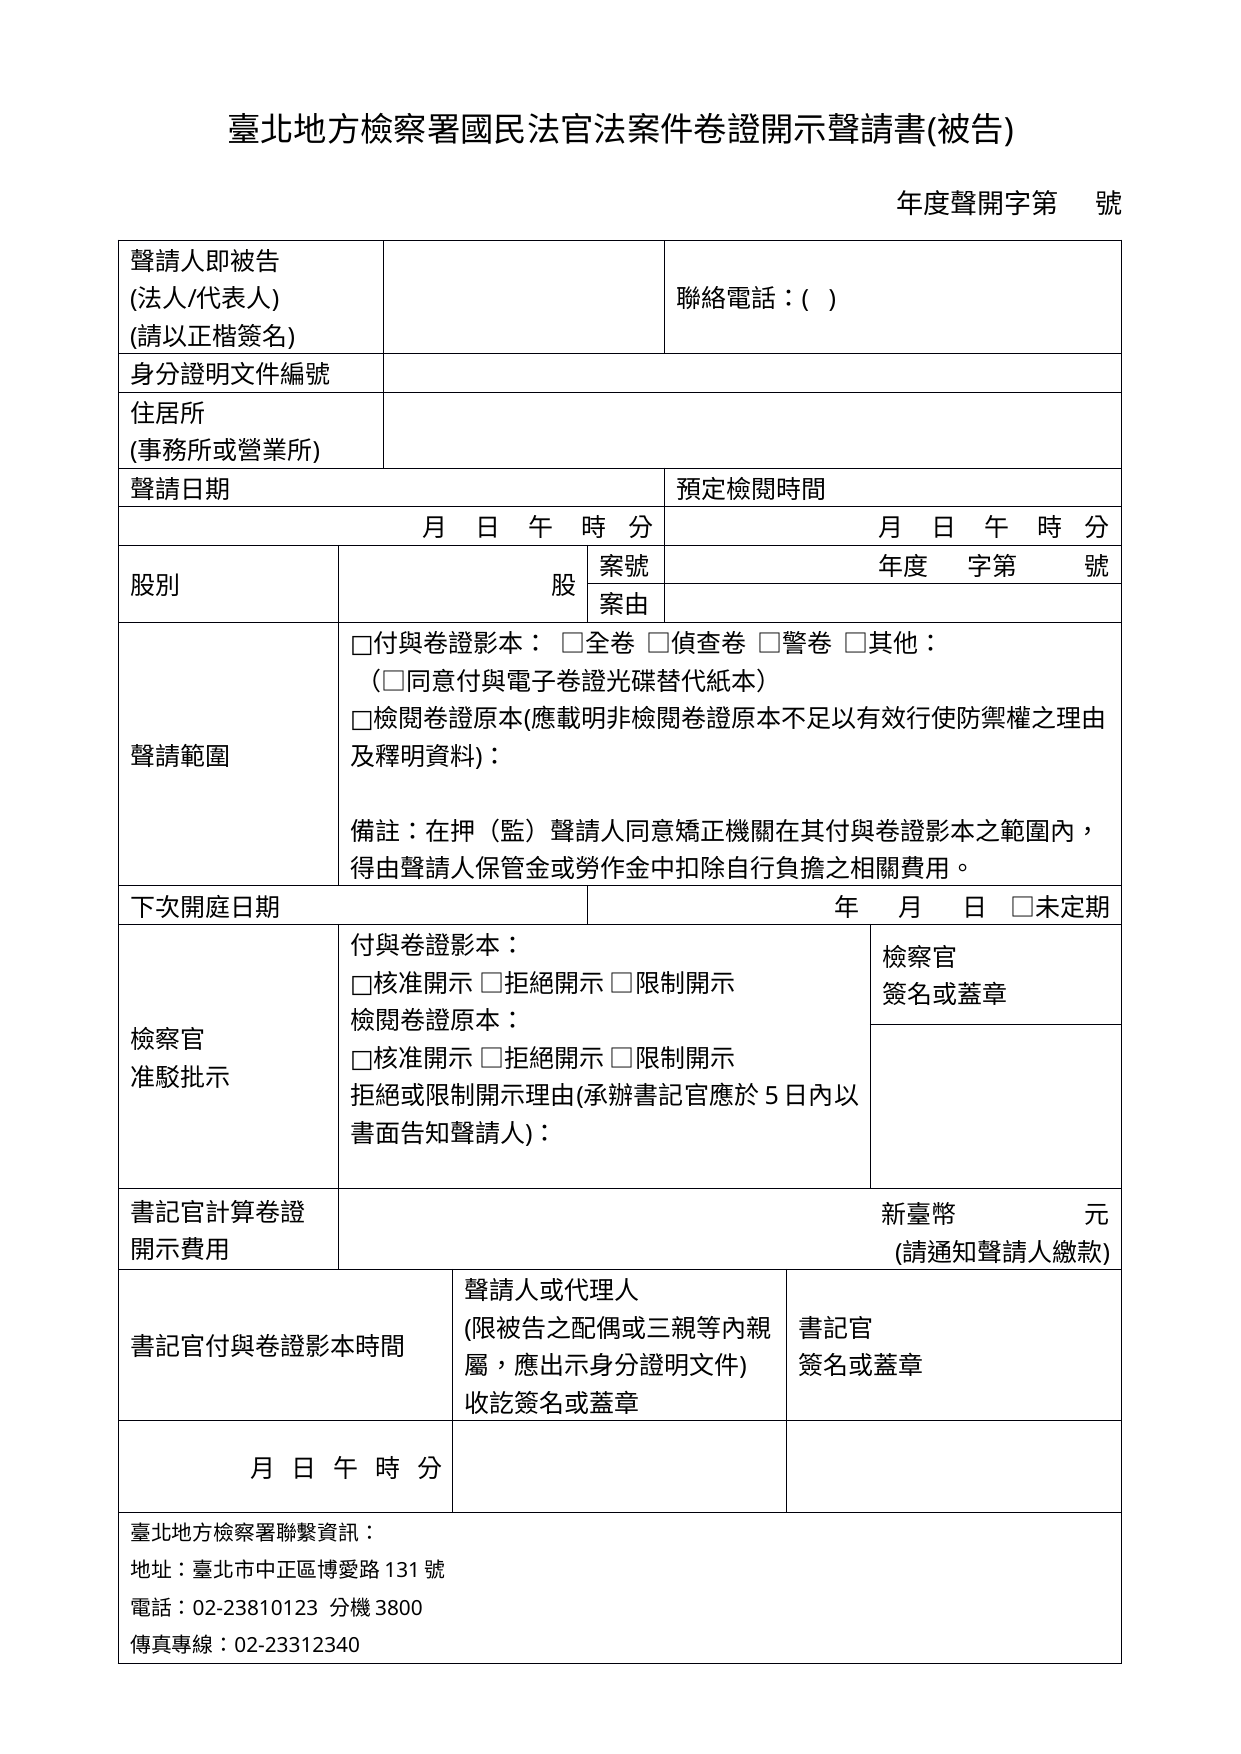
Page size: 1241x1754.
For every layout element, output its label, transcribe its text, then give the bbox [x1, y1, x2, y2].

table_cell 月 日 午 時 分 [119, 1421, 452, 1512]
table_cell 聲請範圍 [119, 623, 338, 885]
table_cell 住居所 (事務所或營業所) [119, 393, 383, 468]
table_cell 股別 [119, 546, 338, 622]
table_cell 身分證明文件編號 [119, 354, 383, 392]
table_cell [787, 1421, 1121, 1512]
table_cell 新臺幣 元 (請通知聲請人繳款) [339, 1189, 1121, 1269]
table_cell 付與卷證影本：󠆇 □核准開示 □󠆇拒絕開示 □󠆇限制開示 檢閱卷證原本： □核准開示 □󠆇拒絕開示 □󠆇限制開示 拒絕或限制開示理由(承辦書記官應於5日內以書面告知聲請人)： [339, 925, 870, 1188]
table_header 聯絡電話：( ) [665, 241, 1121, 353]
table_cell 檢察官 准駁批示 [119, 925, 338, 1188]
table_cell 月 日 午 時 分 [119, 507, 664, 545]
table_cell 年 月 日󠆇 󠆇□未定期 [588, 886, 1121, 924]
table_cell 檢察官 簽名或蓋章 [871, 925, 1121, 1024]
table_cell [665, 584, 1121, 622]
table_header [384, 241, 664, 353]
table_cell [384, 354, 1121, 392]
table_cell 書記官 簽名或蓋章 [787, 1270, 1121, 1420]
table_cell 聲請日期 [119, 469, 664, 506]
table_cell [384, 393, 1121, 468]
table_cell 月 日 午 時 分 [665, 507, 1121, 545]
text 年度聲開字第 號 [118, 164, 1122, 239]
table_header 聲請人即被告 (法人/代表人) (請以正楷簽名) [119, 241, 383, 353]
table_cell [871, 1025, 1121, 1188]
table_cell 案由 [588, 584, 664, 622]
table_cell 案號 [588, 546, 664, 583]
table_cell 聲請人或代理人 (限被告之配偶或三親等內親屬，應出示身分證明文件) 收訖簽名或蓋章 [453, 1270, 786, 1420]
table_cell 書記官計算卷證開示費用 [119, 1189, 338, 1269]
table_cell 臺北地方檢察署聯繫資訊： 地址：臺北市中正區博愛路131號 電話：02-23810123 分機3800 傳真專線：02-23312340 [119, 1513, 1121, 1663]
table_cell 年度 字第 號 [665, 546, 1121, 583]
table_cell □付與卷證影本： 󠆇□全卷 󠆇□偵查卷󠆇 󠆇□警卷󠆇 󠆇□其他： （□同意付與電子卷證光碟替代紙本） □檢閱卷證原本(應載明非檢閱卷證原本不足以有效行使防禦權之理由及釋明資料)： 備註：在押（監）聲請人同意矯正機關在其付與卷證影本之範圍內，得由聲請人保管金或勞作金中扣除自行負擔之相關費用。 [339, 623, 1121, 885]
text 臺北地方檢察署國民法官法案件卷證開示聲請書(被告) [118, 89, 1122, 164]
table_cell 預定檢閱時間 [665, 469, 1121, 506]
table_cell [453, 1421, 786, 1512]
table_cell 下次開庭日期 [119, 886, 587, 924]
table_cell 書記官付與卷證影本時間 [119, 1270, 452, 1420]
table_cell 股 [339, 546, 587, 622]
